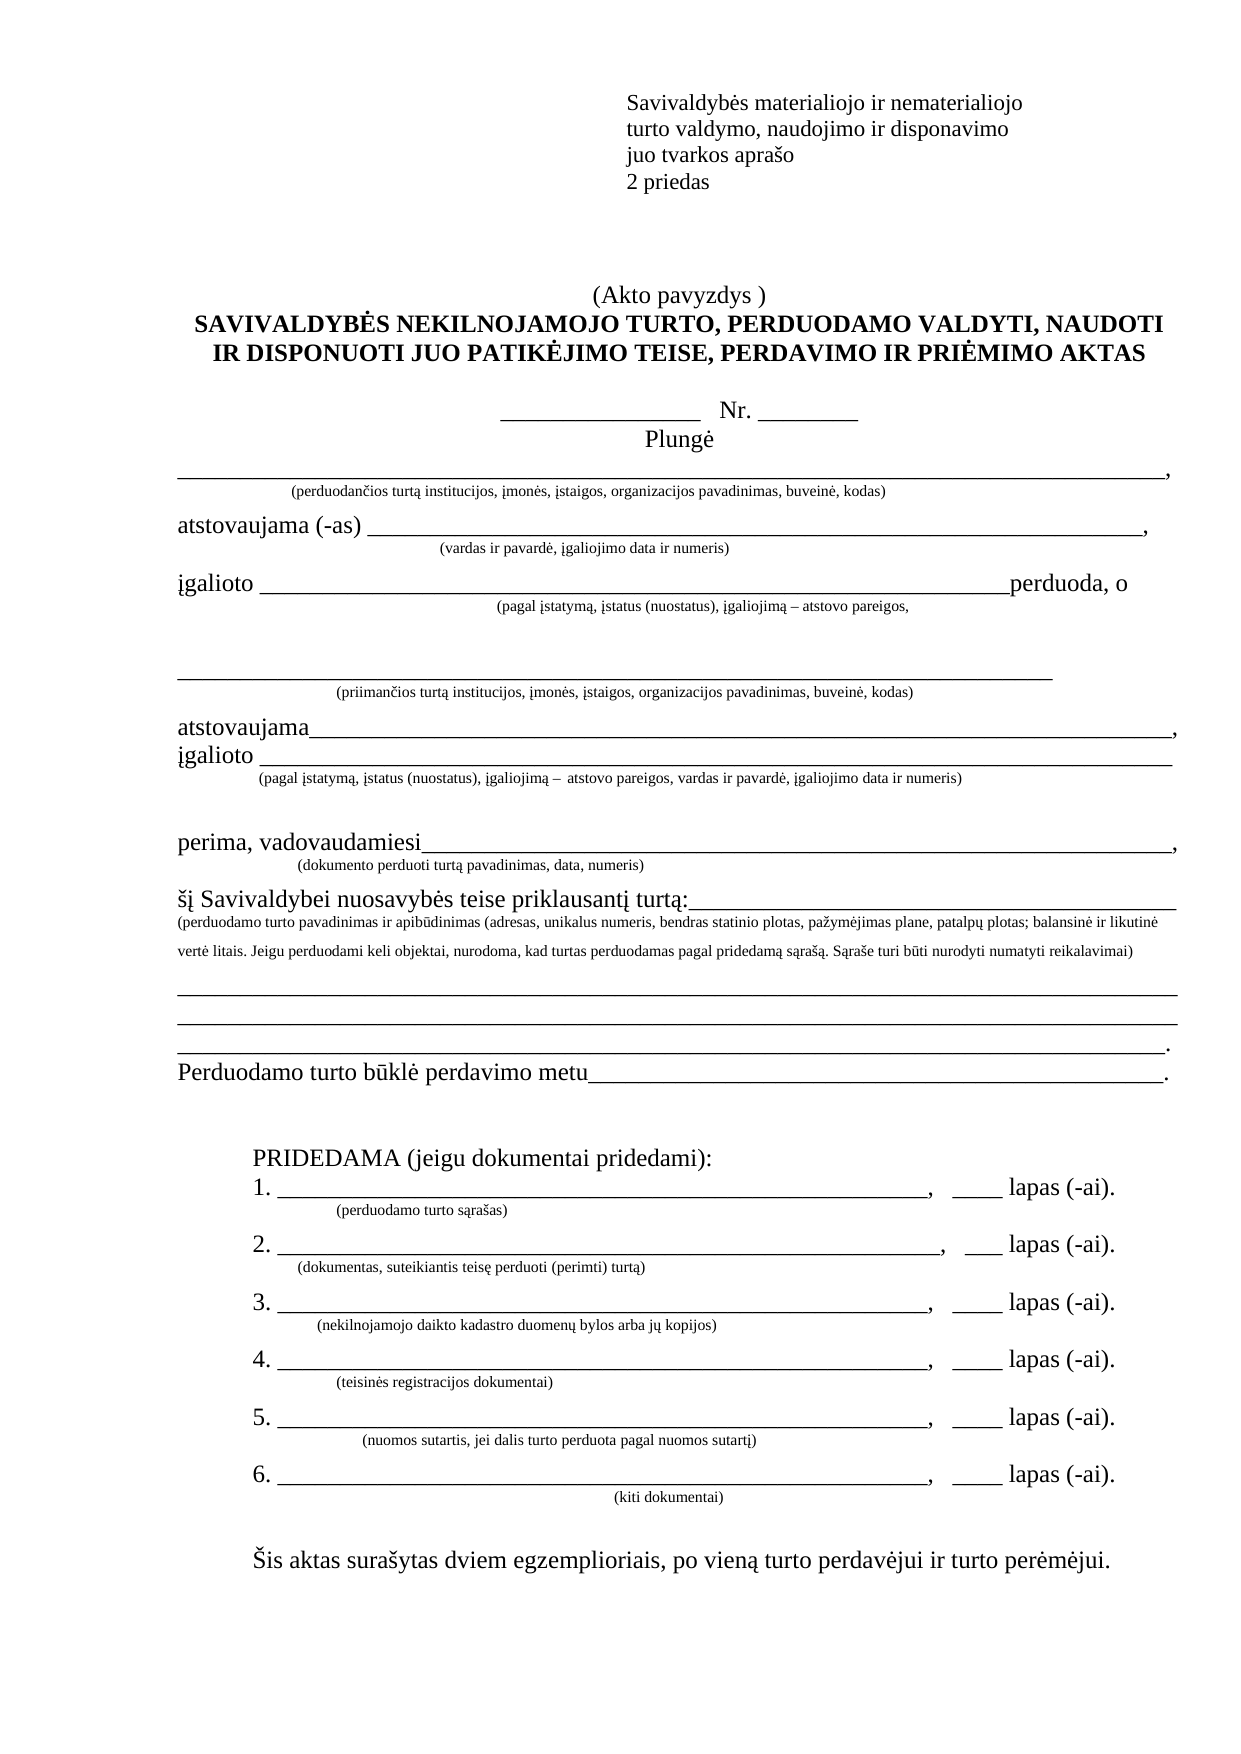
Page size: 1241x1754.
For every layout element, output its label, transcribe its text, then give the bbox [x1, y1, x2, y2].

text 2 priedas [626, 168, 1181, 194]
text ________________ Nr. ________ [177, 395, 1181, 424]
text SAVIVALDYBĖS NEKILNOJAMOJO TURTO, PERDUODAMO VALDYTI, NAUDOTI IR DISPONUOTI JUO PATIKĖJIMO TEISE, PERDAVIMO IR PRIĖMIMO AKTAS [177, 309, 1181, 367]
text (priimančios turtą institucijos, įmonės, įstaigos, organizacijos pavadinimas, buveinė, kodas) [177, 683, 1181, 712]
text įgalioto ____________________________________________________________perduoda, o [177, 568, 1181, 597]
text Savivaldybės materialiojo ir nematerialiojo [626, 89, 1181, 115]
text (perduodamo turto sąrašas) [177, 1200, 1181, 1229]
text 5. ____________________________________________________, ____ lapas (-ai). [177, 1402, 1181, 1430]
text šį Savivaldybei nuosavybės teise priklausantį turtą:_______________________________________ [177, 884, 1181, 913]
text PRIDEDAMA (jeigu dokumentai pridedami): [177, 1143, 1181, 1172]
text Plungė [177, 424, 1181, 453]
text Perduodamo turto būklė perdavimo metu______________________________________________. [177, 1057, 1181, 1085]
text 6. ____________________________________________________, ____ lapas (-ai). [177, 1459, 1181, 1488]
text atstovaujama (-as) ______________________________________________________________, [177, 510, 1181, 539]
text (kiti dokumentai) [177, 1488, 1181, 1517]
text Šis aktas surašytas dviem egzemplioriais, po vieną turto perdavėjui ir turto perėmėjui. [177, 1545, 1181, 1574]
text turto valdymo, naudojimo ir disponavimo [626, 115, 1181, 141]
text (perduodamo turto pavadinimas ir apibūdinimas (adresas, unikalus numeris, bendras statinio plotas, pažymėjimas plane, patalpų plotas; balansinė ir likutinė vertė litais. Jeigu perduodami keli objektai, nurodoma, kad turtas perduodamas pagal pridedamą sąrašą. Sąraše turi būti nurodyti numatyti reikalavimai) [177, 913, 1181, 970]
text (Akto pavyzdys ) [177, 280, 1181, 309]
text perima, vadovaudamiesi____________________________________________________________, [177, 827, 1181, 855]
text _______________________________________________________________________________________________________________________________________________________________________________________________________________________________________________. [177, 970, 1181, 1057]
text (nuomos sutartis, jei dalis turto perduota pagal nuomos sutartį) [177, 1430, 1181, 1459]
text (vardas ir pavardė, įgaliojimo data ir numeris) [177, 539, 1181, 568]
text _______________________________________________________________________________, [177, 453, 1181, 482]
text (teisinės registracijos dokumentai) [177, 1373, 1181, 1402]
text atstovaujama_____________________________________________________________________, [177, 712, 1181, 740]
text (pagal įstatymą, įstatus (nuostatus), įgaliojimą – atstovo pareigos, vardas ir pavardė, įgaliojimo data ir numeris) [177, 769, 1181, 798]
text (dokumento perduoti turtą pavadinimas, data, numeris) [177, 855, 1181, 884]
text (perduodančios turtą institucijos, įmonės, įstaigos, organizacijos pavadinimas, buveinė, kodas) [177, 482, 1181, 510]
text juo tvarkos aprašo [626, 141, 1181, 168]
text ______________________________________________________________________ [177, 654, 1181, 683]
text įgalioto _________________________________________________________________________ [177, 740, 1181, 769]
text (pagal įstatymą, įstatus (nuostatus), įgaliojimą – atstovo pareigos, [177, 597, 1181, 625]
text 2. _____________________________________________________, ___ lapas (-ai). [177, 1229, 1181, 1258]
text 1. ____________________________________________________, ____ lapas (-ai). [177, 1172, 1181, 1200]
text 3. ____________________________________________________, ____ lapas (-ai). [177, 1287, 1181, 1315]
text (nekilnojamojo daikto kadastro duomenų bylos arba jų kopijos) [177, 1315, 1181, 1344]
text (dokumentas, suteikiantis teisę perduoti (perimti) turtą) [177, 1258, 1181, 1287]
text 4. ____________________________________________________, ____ lapas (-ai). [177, 1344, 1181, 1373]
